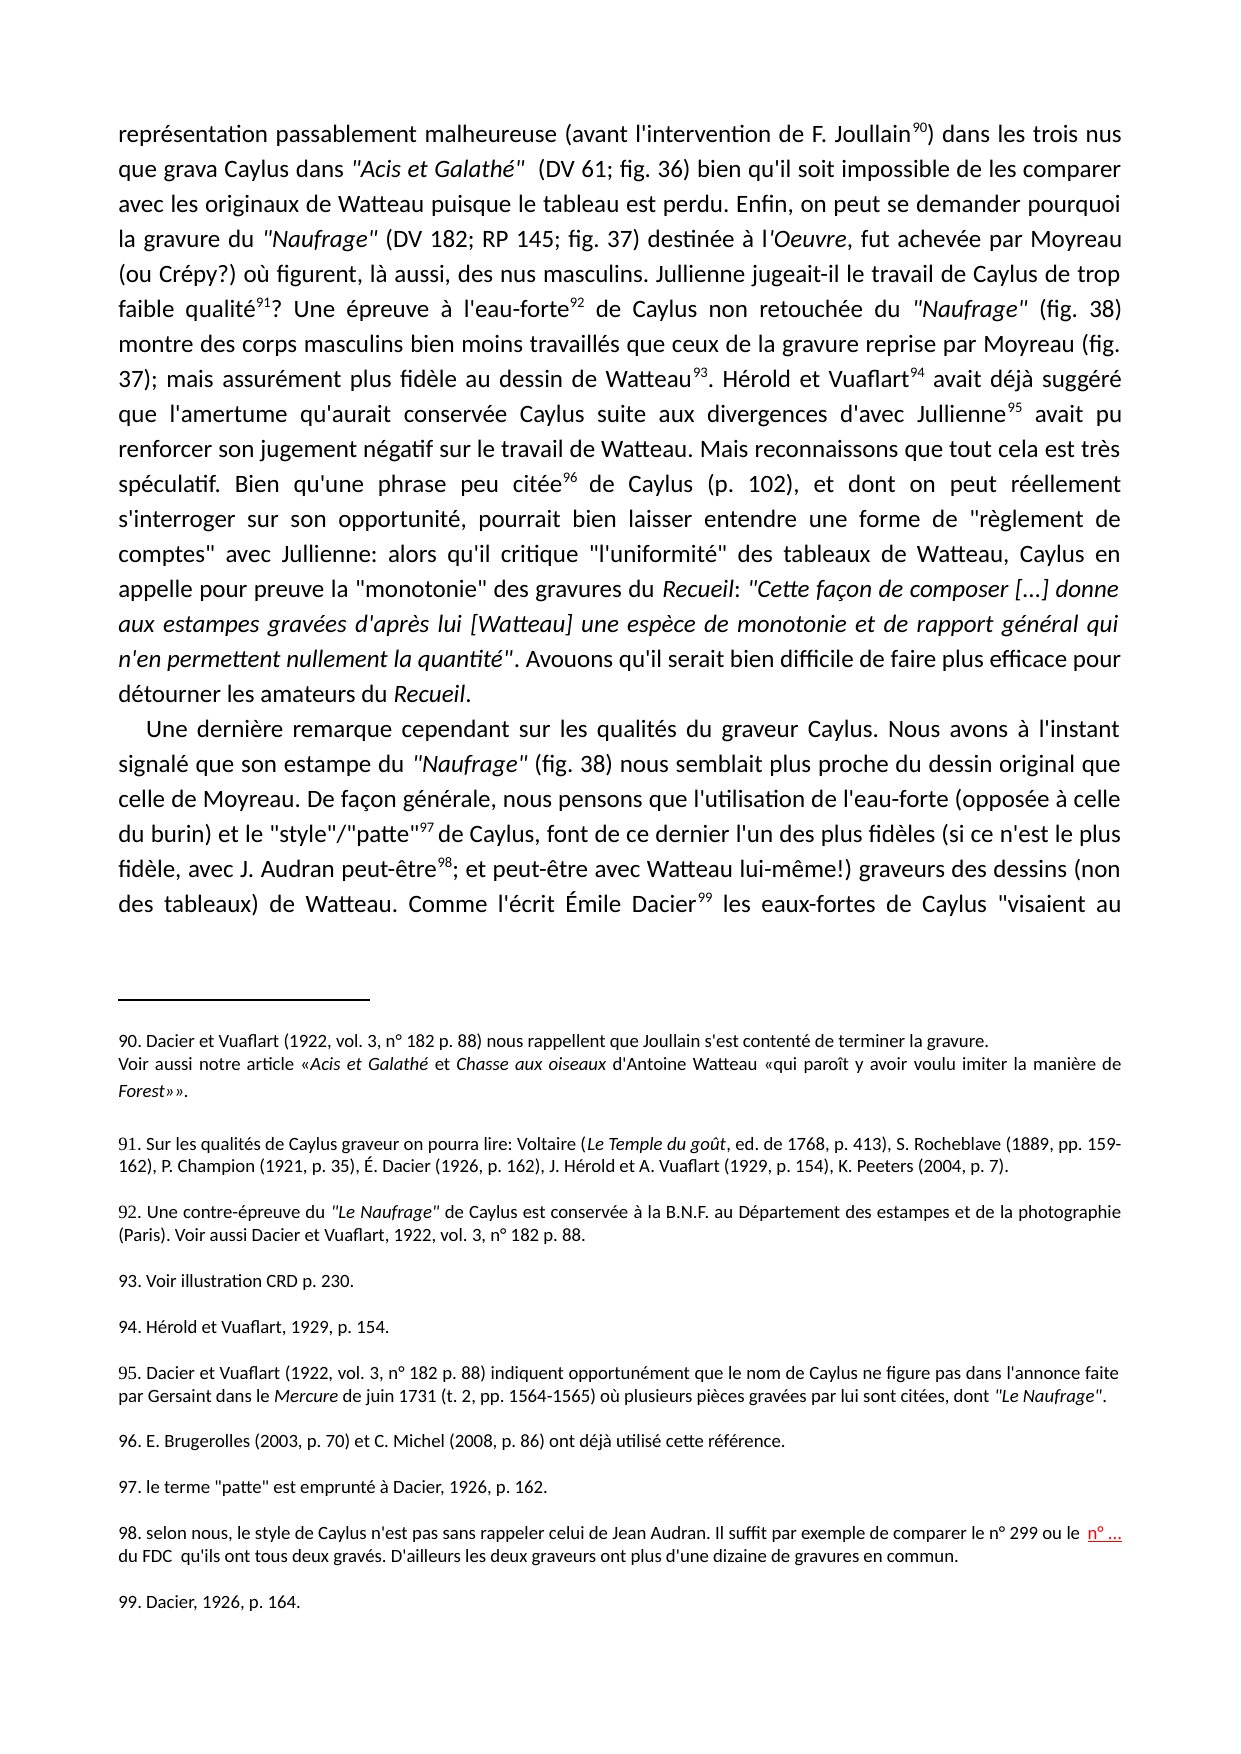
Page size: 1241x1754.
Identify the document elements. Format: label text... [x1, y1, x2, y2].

text . Hérold et Vuaflart, 1929, p. 154. [118, 1315, 1122, 1338]
text Voir aussi notre article «Acis et Galathé et Chasse aux oiseaux d'Antoine Watteau «qui paroît y avoir voulu imiter la manière de Forest»». [118, 1053, 1122, 1102]
text . selon nous, le style de Caylus n'est pas sans rappeler celui de Jean Audran. Il suffit par exemple de comparer le n° 299 ou le n° ... du FDC qu'ils ont tous deux gravés. D'ailleurs les deux graveurs ont plus d'une dizaine de gravures en commun. [118, 1521, 1122, 1567]
text . Dacier et Vuaflart (1922, vol. 3, n° 182 p. 88) nous rappellent que Joullain s'est contenté de terminer la gravure. [118, 1030, 1122, 1053]
text . Dacier et Vuaflart (1922, vol. 3, n° 182 p. 88) indiquent opportunément que le nom de Caylus ne figure pas dans l'annonce faite par Gersaint dans le Mercure de juin 1731 (t. 2, pp. 1564-1565) où plusieurs pièces gravées par lui sont citées, dont "Le Naufrage". [118, 1361, 1122, 1407]
text . le terme "patte" est emprunté à Dacier, 1926, p. 162. [118, 1475, 1122, 1498]
text . Voir illustration CRD p. 230. [118, 1269, 1122, 1292]
text . Une contre-épreuve du "Le Naufrage" de Caylus est conservée à la B.N.F. au Département des estampes et de la photographie (Paris). Voir aussi Dacier et Vuaflart, 1922, vol. 3, n° 182 p. 88. [118, 1200, 1122, 1246]
text . E. Brugerolles (2003, p. 70) et C. Michel (2008, p. 86) ont déjà utilisé cette référence. [118, 1429, 1122, 1452]
text . Dacier, 1926, p. 164. [118, 1590, 1122, 1613]
text Une dernière remarque cependant sur les qualités du graveur Caylus. Nous avons à l'instant signalé que son estampe du "Naufrage" (fig. 38) nous semblait plus proche du dessin original que celle de Moyreau. De façon générale, nous pensons que l'utilisation de l'eau-forte (opposée à celle du burin) et le "style"/"patte" de Caylus, font de ce dernier l'un des plus fidèles (si ce n'est le plus fidèle, avec J. Audran peut-être; et peut-être avec Watteau lui-même!) graveurs des dessins (non des tableaux) de Watteau. Comme l'écrit Émile Dacier les eaux-fortes de Caylus "visaient au [118, 713, 1122, 919]
text . Sur les qualités de Caylus graveur on pourra lire: Voltaire (Le Temple du goût, ed. de 1768, p. 413), S. Rocheblave (1889, pp. 159-162), P. Champion (1921, p. 35), É. Dacier (1926, p. 162), J. Hérold et A. Vuaflart (1929, p. 154), K. Peeters (2004, p. 7). [118, 1132, 1122, 1177]
text représentation passablement malheureuse (avant l'intervention de F. Joullain) dans les trois nus que grava Caylus dans "Acis et Galathé" (DV 61; fig. 36) bien qu'il soit impossible de les comparer avec les originaux de Watteau puisque le tableau est perdu. Enfin, on peut se demander pourquoi la gravure du "Naufrage" (DV 182; RP 145; fig. 37) destinée à l'Oeuvre, fut achevée par Moyreau (ou Crépy?) où figurent, là aussi, des nus masculins. Jullienne jugeait-il le travail de Caylus de trop faible qualité? Une épreuve à l'eau-forte de Caylus non retouchée du "Naufrage" (fig. 38) montre des corps masculins bien moins travaillés que ceux de la gravure reprise par Moyreau (fig. 37); mais assurément plus fidèle au dessin de Watteau. Hérold et Vuaflart avait déjà suggéré que l'amertume qu'aurait conservée Caylus suite aux divergences d'avec Jullienne avait pu renforcer son jugement négatif sur le travail de Watteau. Mais reconnaissons que tout cela est très spéculatif. Bien qu'une phrase peu citée de Caylus (p. 102), et dont on peut réellement s'interroger sur son opportunité, pourrait bien laisser entendre une forme de "règlement de comptes" avec Jullienne: alors qu'il critique "l'uniformité" des tableaux de Watteau, Caylus en appelle pour preuve la "monotonie" des gravures du Recueil: "Cette façon de composer [...] donne aux estampes gravées d'après lui [Watteau] une espèce de monotonie et de rapport général qui n'en permettent nullement la quantité". Avouons qu'il serait bien difficile de faire plus efficace pour détourner les amateurs du Recueil. [118, 118, 1122, 709]
